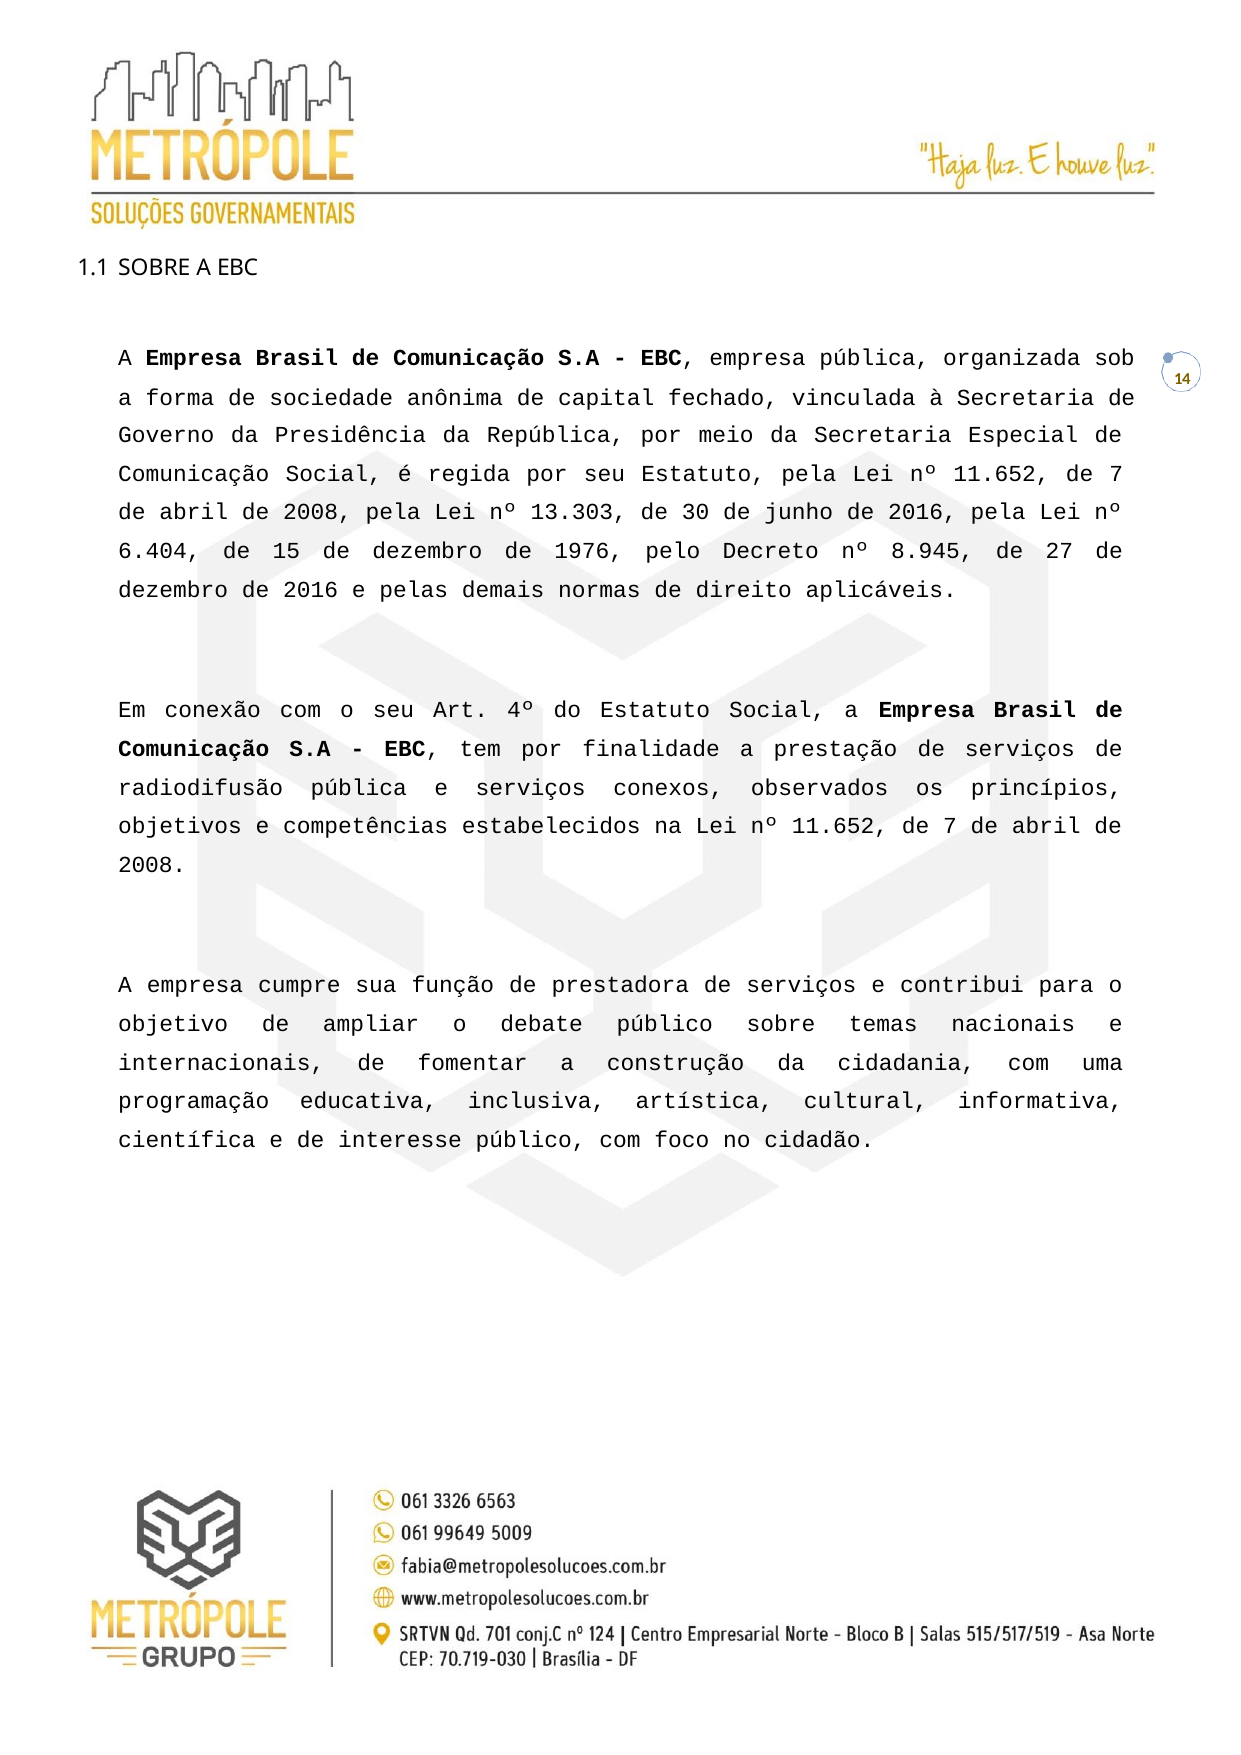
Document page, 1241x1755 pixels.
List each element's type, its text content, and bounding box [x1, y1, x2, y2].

list SOBRE A EBC [1156, 251, 1201, 283]
text [1156, 371, 1168, 388]
text [79, 371, 86, 388]
list SOBRE A EBC [77, 251, 86, 283]
text 14 [1163, 371, 1191, 388]
